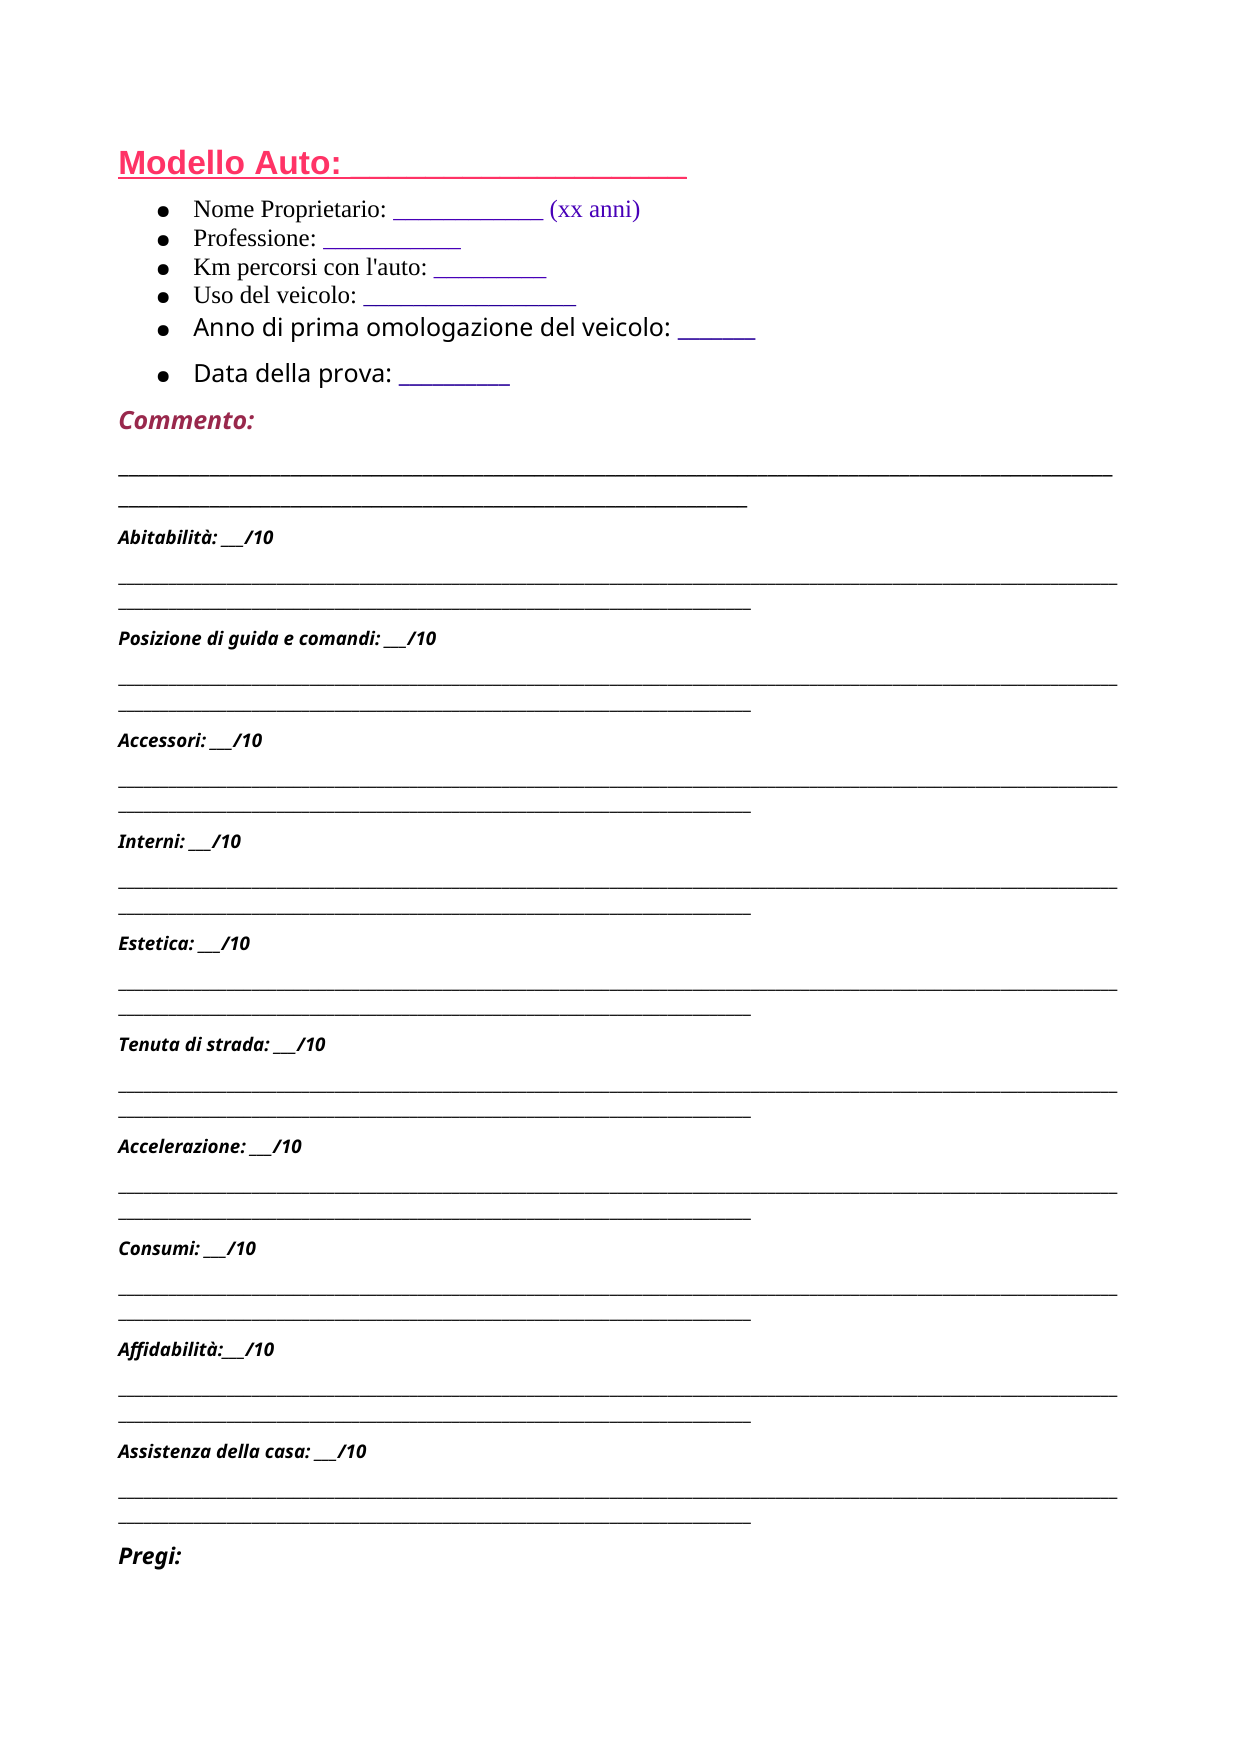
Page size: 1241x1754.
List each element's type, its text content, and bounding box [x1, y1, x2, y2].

text Affidabilità:___/10 [118, 1336, 1122, 1362]
text ____________________________________________________________________________________________________________________________________________________________________________________________________ [118, 968, 1122, 1019]
subtitle Modello Auto: __________________ [118, 143, 1122, 182]
text ____________________________________________________________________________________________________________________________________________________________________________________________________ [118, 663, 1122, 714]
text Tenuta di strada: ___/10 [118, 1032, 1122, 1057]
text Accelerazione: ___/10 [118, 1133, 1122, 1159]
text Consumi: ___/10 [118, 1235, 1122, 1260]
text ____________________________________________________________________________________________________________________________________________________________________________________________________ [118, 1476, 1122, 1527]
text ____________________________________________________________________________________________________________________________________________________________________________________________________ [118, 765, 1122, 816]
text ____________________________________________________________________________________________________________________________________________________________________________________________________ [118, 1374, 1122, 1426]
text ____________________________________________________________________________________________________________________________________________________________________________________________________ [118, 867, 1122, 918]
list Data della prova: __________ [156, 356, 1122, 390]
text Posizione di guida e comandi: ___/10 [118, 626, 1122, 651]
text ____________________________________________________________________________________________________________________________________________________________________________________________________ [118, 1171, 1122, 1222]
list Km percorsi con l'auto: _________ [156, 252, 1122, 281]
text Abitabilità: ___/10 [118, 524, 1122, 549]
text Assistenza della casa: ___/10 [118, 1438, 1122, 1463]
list Professione: ___________ [156, 223, 1122, 252]
text ____________________________________________________________________________________________________________________________________________________________________________________________________ [118, 1273, 1122, 1324]
text Estetica: ___/10 [118, 930, 1122, 956]
text Interni: ___/10 [118, 829, 1122, 854]
text ____________________________________________________________________________________________________________________________________________________________________________________________________ [118, 1070, 1122, 1121]
list Uso del veicolo: _________________ [156, 281, 1122, 309]
text Accessori: ___/10 [118, 727, 1122, 753]
text ____________________________________________________________________________________________________________________________________________________________________________________________________ [118, 562, 1122, 613]
list Nome Proprietario: ____________ (xx anni) [156, 194, 1122, 223]
text Commento: [118, 402, 1122, 436]
text ________________________________________________________________________________________________________________________________________________________________ [118, 449, 1122, 511]
list Anno di prima omologazione del veicolo: _______ [156, 309, 1122, 343]
text Pregi: [118, 1539, 1122, 1571]
